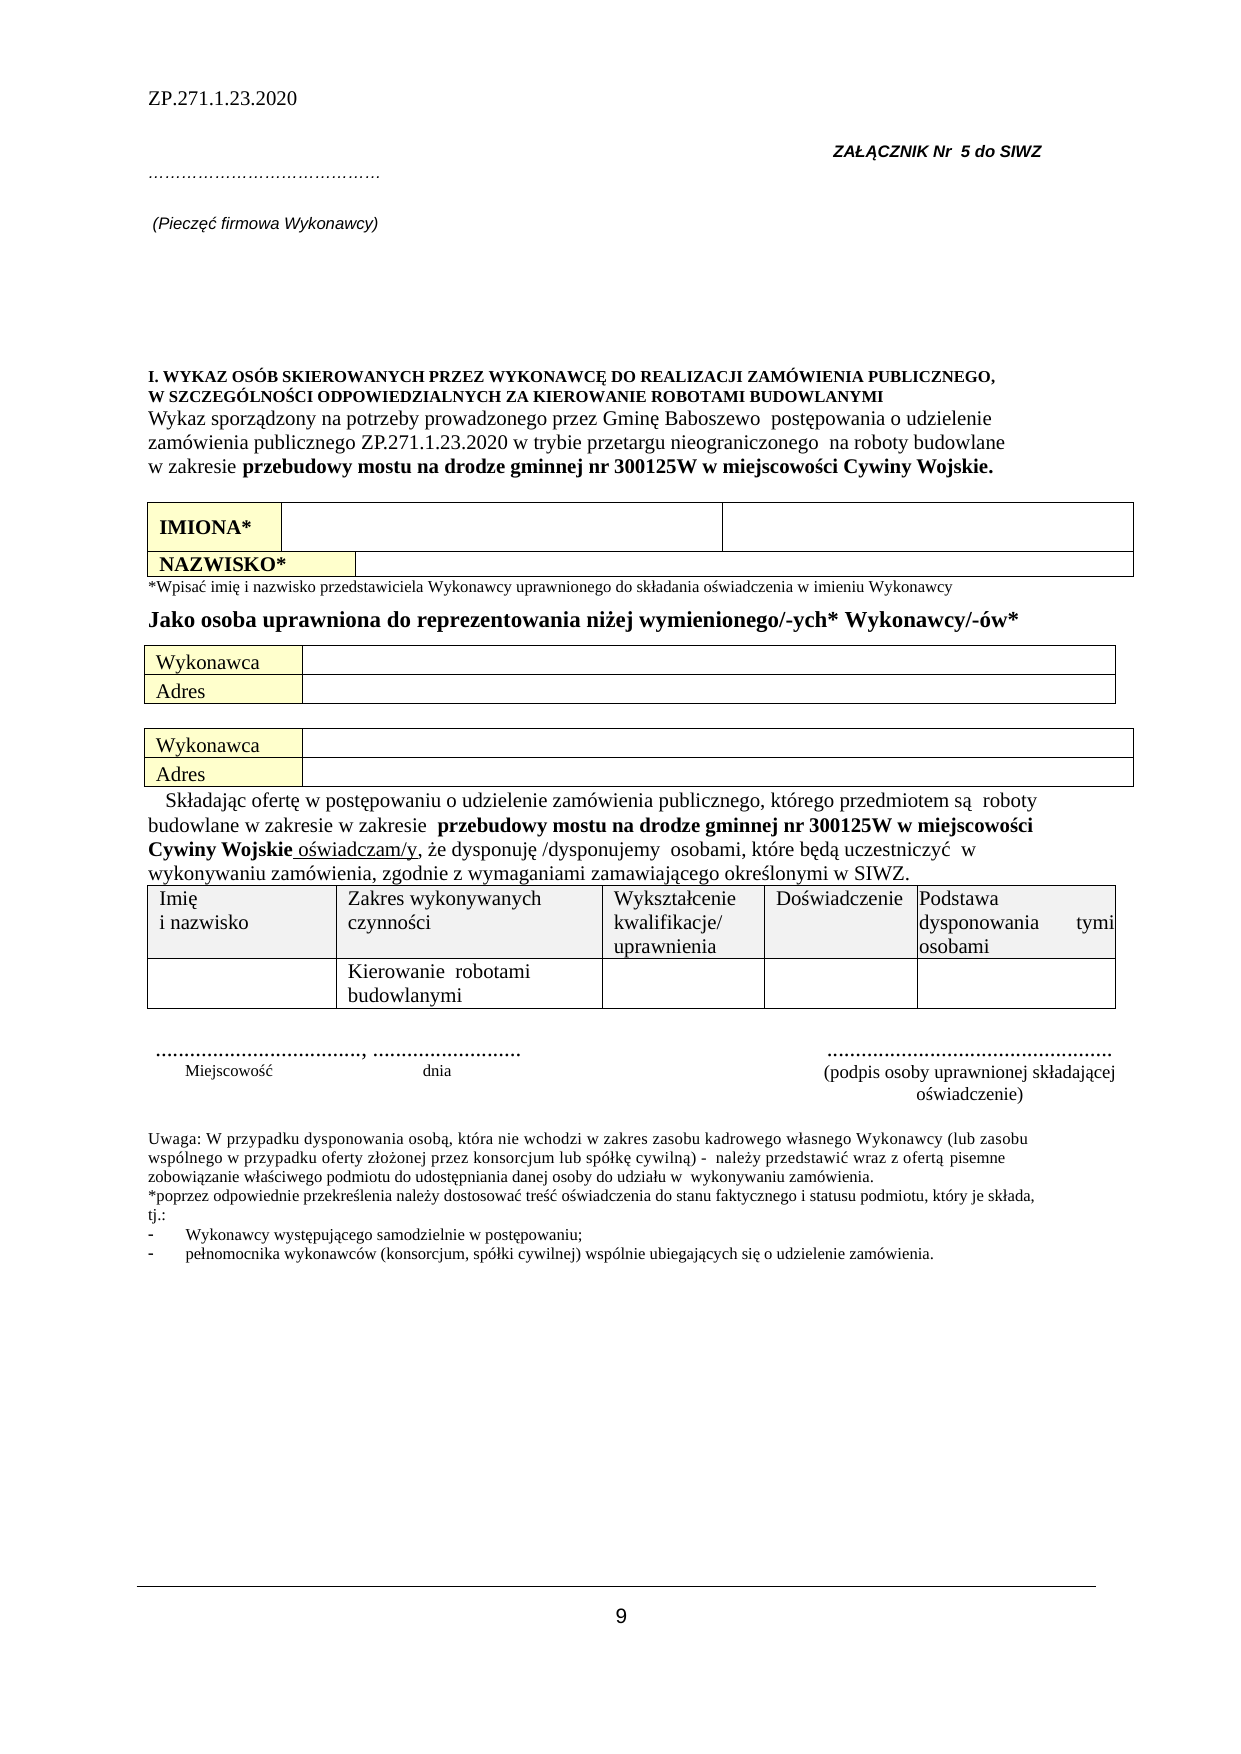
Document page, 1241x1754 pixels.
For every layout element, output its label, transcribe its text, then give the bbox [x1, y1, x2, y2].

table_cell Adres [145, 675, 302, 703]
table_header Podstawa dysponowania tymi osobami [918, 886, 1115, 958]
table_cell [303, 675, 1115, 703]
table_header IMIONA* [148, 503, 281, 551]
table_header Wykształcenie kwalifikacje/ uprawnienia [603, 886, 764, 958]
table_header [554, 1035, 805, 1061]
table_cell [356, 552, 1133, 576]
table_header Wykonawca [145, 646, 302, 674]
text ZAŁĄCZNIK Nr 5 do SIWZ …………………………………… [148, 134, 1094, 182]
table_cell Adres [145, 758, 302, 786]
table_cell Kierowanie robotami budowlanymi [337, 959, 602, 1007]
text (Pieczęć firmowa Wykonawcy) [148, 214, 1094, 233]
table_cell [148, 959, 336, 1007]
table_cell NAZWISKO* [148, 552, 355, 576]
table_header Imię i nazwisko [148, 886, 336, 958]
text Składając ofertę w postępowaniu o udzielenie zamówienia publicznego, którego przedmiotem są roboty budowlane w zakresie w zakresie przebudowy mostu na drodze gminnej nr 300125W w miejscowości Cywiny Wojskie oświadczam/y, że dysponuję /dysponujemy osobami, które będą uczestniczyć w wykonywaniu zamówienia, zgodnie z wymaganiami zamawiającego określonymi w SIWZ. [148, 787, 1094, 885]
table_header ...................................., .......................... [148, 1035, 554, 1061]
table_cell Miejscowość dnia [148, 1061, 554, 1104]
text *poprzez odpowiednie przekreślenia należy dostosować treść oświadczenia do stanu faktycznego i statusu podmiotu, który je składa, tj.: [148, 1186, 1168, 1224]
table_cell [603, 959, 764, 1007]
table_cell [303, 758, 1133, 786]
list pełnomocnika wykonawców (konsorcjum, spółki cywilnej) wspólnie ubiegających się o udzielenie zamówienia. [148, 1243, 1094, 1263]
text Wykaz sporządzony na potrzeby prowadzonego przez Gminę Baboszewo postępowania o udzielenie zamówienia publicznego ZP.271.1.23.2020 w trybie przetargu nieograniczonego na roboty budowlane w zakresie przebudowy mostu na drodze gminnej nr 300125W w miejscowości Cywiny Wojskie. [148, 406, 1094, 478]
table_header Zakres wykonywanych czynności [337, 886, 602, 958]
text *Wpisać imię i nazwisko przedstawiciela Wykonawcy uprawnionego do składania oświadczenia w imieniu Wykonawcy [148, 577, 1094, 596]
table_header Wykonawca [145, 729, 302, 757]
table_header [723, 503, 1133, 551]
table_cell [918, 959, 1115, 1007]
text ZP.271.1.23.2020 [148, 85, 1094, 109]
list Wykonawcy występującego samodzielnie w postępowaniu; [148, 1224, 1094, 1243]
text I. WYKAZ OSÓB SKIEROWANYCH PRZEZ WYKONAWCĘ DO REALIZACJI ZAMÓWIENIA PUBLICZNEGO, W SZCZEGÓLNOŚCI ODPOWIEDZIALNYCH ZA KIEROWANIE ROBOTAMI BUDOWLANYMI [148, 367, 1094, 406]
table_cell (podpis osoby uprawnionej składającej oświadczenie) [805, 1061, 1134, 1104]
text Uwaga: W przypadku dysponowania osobą, która nie wchodzi w zakres zasobu kadrowego własnego Wykonawcy (lub zasobu wspólnego w przypadku oferty złożonej przez konsorcjum lub spółkę cywilną) - należy przedstawić wraz z ofertą pisemne zobowiązanie właściwego podmiotu do udostępniania danej osoby do udziału w wykonywaniu zamówienia. [148, 1128, 1094, 1186]
table_header [303, 729, 1133, 757]
text Jako osoba uprawniona do reprezentowania niżej wymienionego/-ych* Wykonawcy/-ów* [148, 606, 1094, 632]
table_cell [765, 959, 917, 1007]
table_header Doświadczenie [765, 886, 917, 958]
table_cell [554, 1061, 805, 1104]
table_header .................................................. [805, 1035, 1134, 1061]
table_header [282, 503, 722, 551]
table_header [303, 646, 1115, 674]
